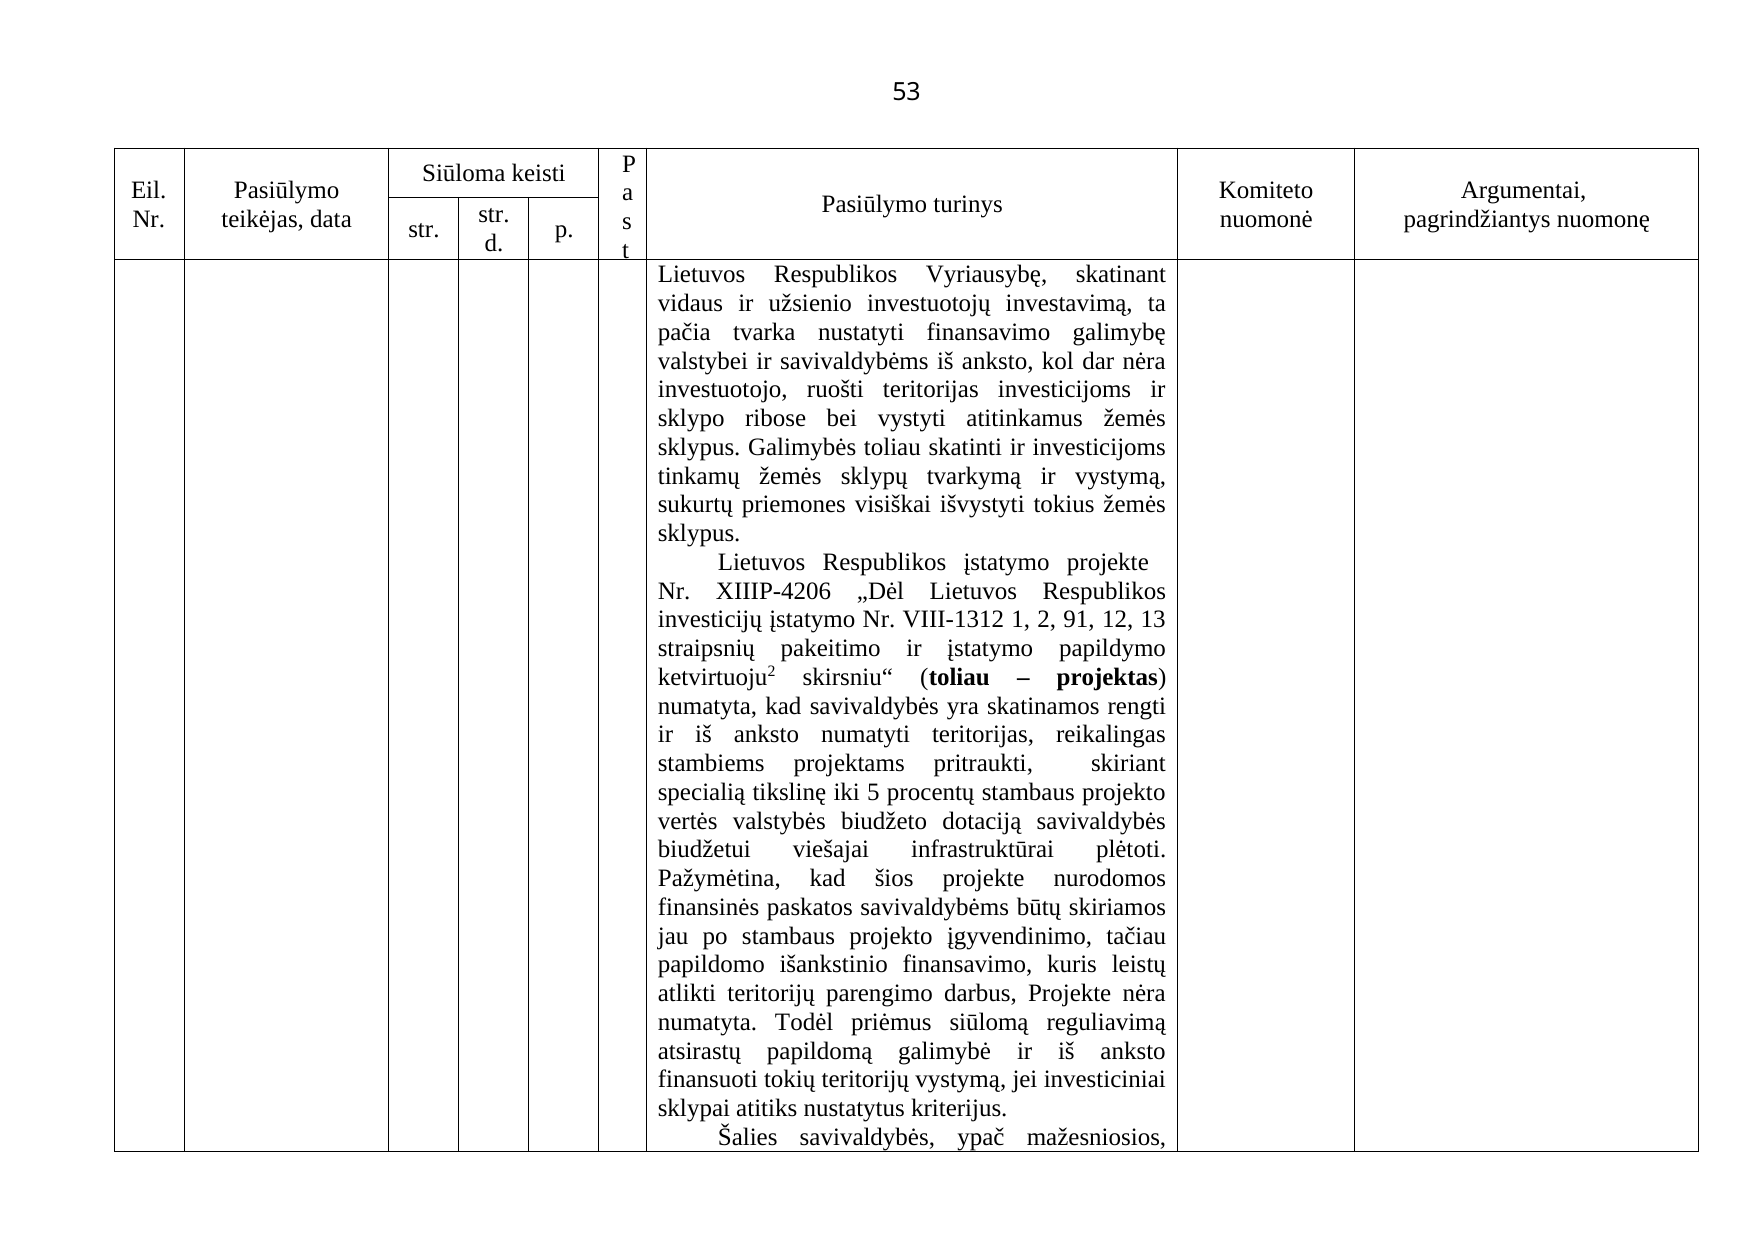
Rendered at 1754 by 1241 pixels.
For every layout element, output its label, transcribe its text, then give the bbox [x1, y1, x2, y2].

table_cell p. [529, 198, 598, 258]
table_cell str. d. [459, 198, 528, 258]
table_header Pastabos [599, 149, 646, 258]
table_cell [1178, 260, 1354, 1151]
table_cell [529, 260, 598, 1151]
table_cell str. [389, 198, 458, 258]
table_header Komiteto nuomonė [1178, 149, 1354, 258]
table_cell [459, 260, 528, 1151]
table_cell [599, 260, 646, 1151]
table_header Pasiūlymo teikėjas, data [185, 149, 388, 258]
table_header Pasiūlymo turinys [647, 149, 1177, 258]
table_header Eil. Nr. [115, 149, 184, 258]
table_cell [185, 260, 388, 1151]
table_cell [389, 260, 458, 1151]
table_cell [115, 260, 184, 1151]
table_header Siūloma keisti [389, 149, 598, 197]
table_cell Lietuvos Respublikos Vyriausybę, skatinant vidaus ir užsienio investuotojų investavimą, ta pačia tvarka nustatyti finansavimo galimybę valstybei ir savivaldybėms iš anksto, kol dar nėra investuotojo, ruošti teritorijas investicijoms ir sklypo ribose bei vystyti atitinkamus žemės sklypus. Galimybės toliau skatinti ir investicijoms tinkamų žemės sklypų tvarkymą ir vystymą, sukurtų priemones visiškai išvystyti tokius žemės sklypus. Lietuvos Respublikos įstatymo projekte Nr. XIIIP-4206 „Dėl Lietuvos Respublikos investicijų įstatymo Nr. VIII-1312 1, 2, 91, 12, 13 straipsnių pakeitimo ir įstatymo papildymo ketvirtuoju2 skirsniu“ (toliau – projektas) numatyta, kad savivaldybės yra skatinamos rengti ir iš anksto numatyti teritorijas, reikalingas stambiems projektams pritraukti, skiriant specialią tikslinę iki 5 procentų stambaus projekto vertės valstybės biudžeto dotaciją savivaldybės biudžetui viešajai infrastruktūrai plėtoti. Pažymėtina, kad šios projekte nurodomos finansinės paskatos savivaldybėms būtų skiriamos jau po stambaus projekto įgyvendinimo, tačiau papildomo išankstinio finansavimo, kuris leistų atlikti teritorijų parengimo darbus, Projekte nėra numatyta. Todėl priėmus siūlomą reguliavimą atsirastų papildomą galimybė ir iš anksto finansuoti tokių teritorijų vystymą, jei investiciniai sklypai atitiks nustatytus kriterijus. Šalies savivaldybės, ypač mažesniosios, [647, 260, 1177, 1151]
table_cell [1355, 260, 1698, 1151]
table_header Argumentai, pagrindžiantys nuomonę [1355, 149, 1698, 258]
